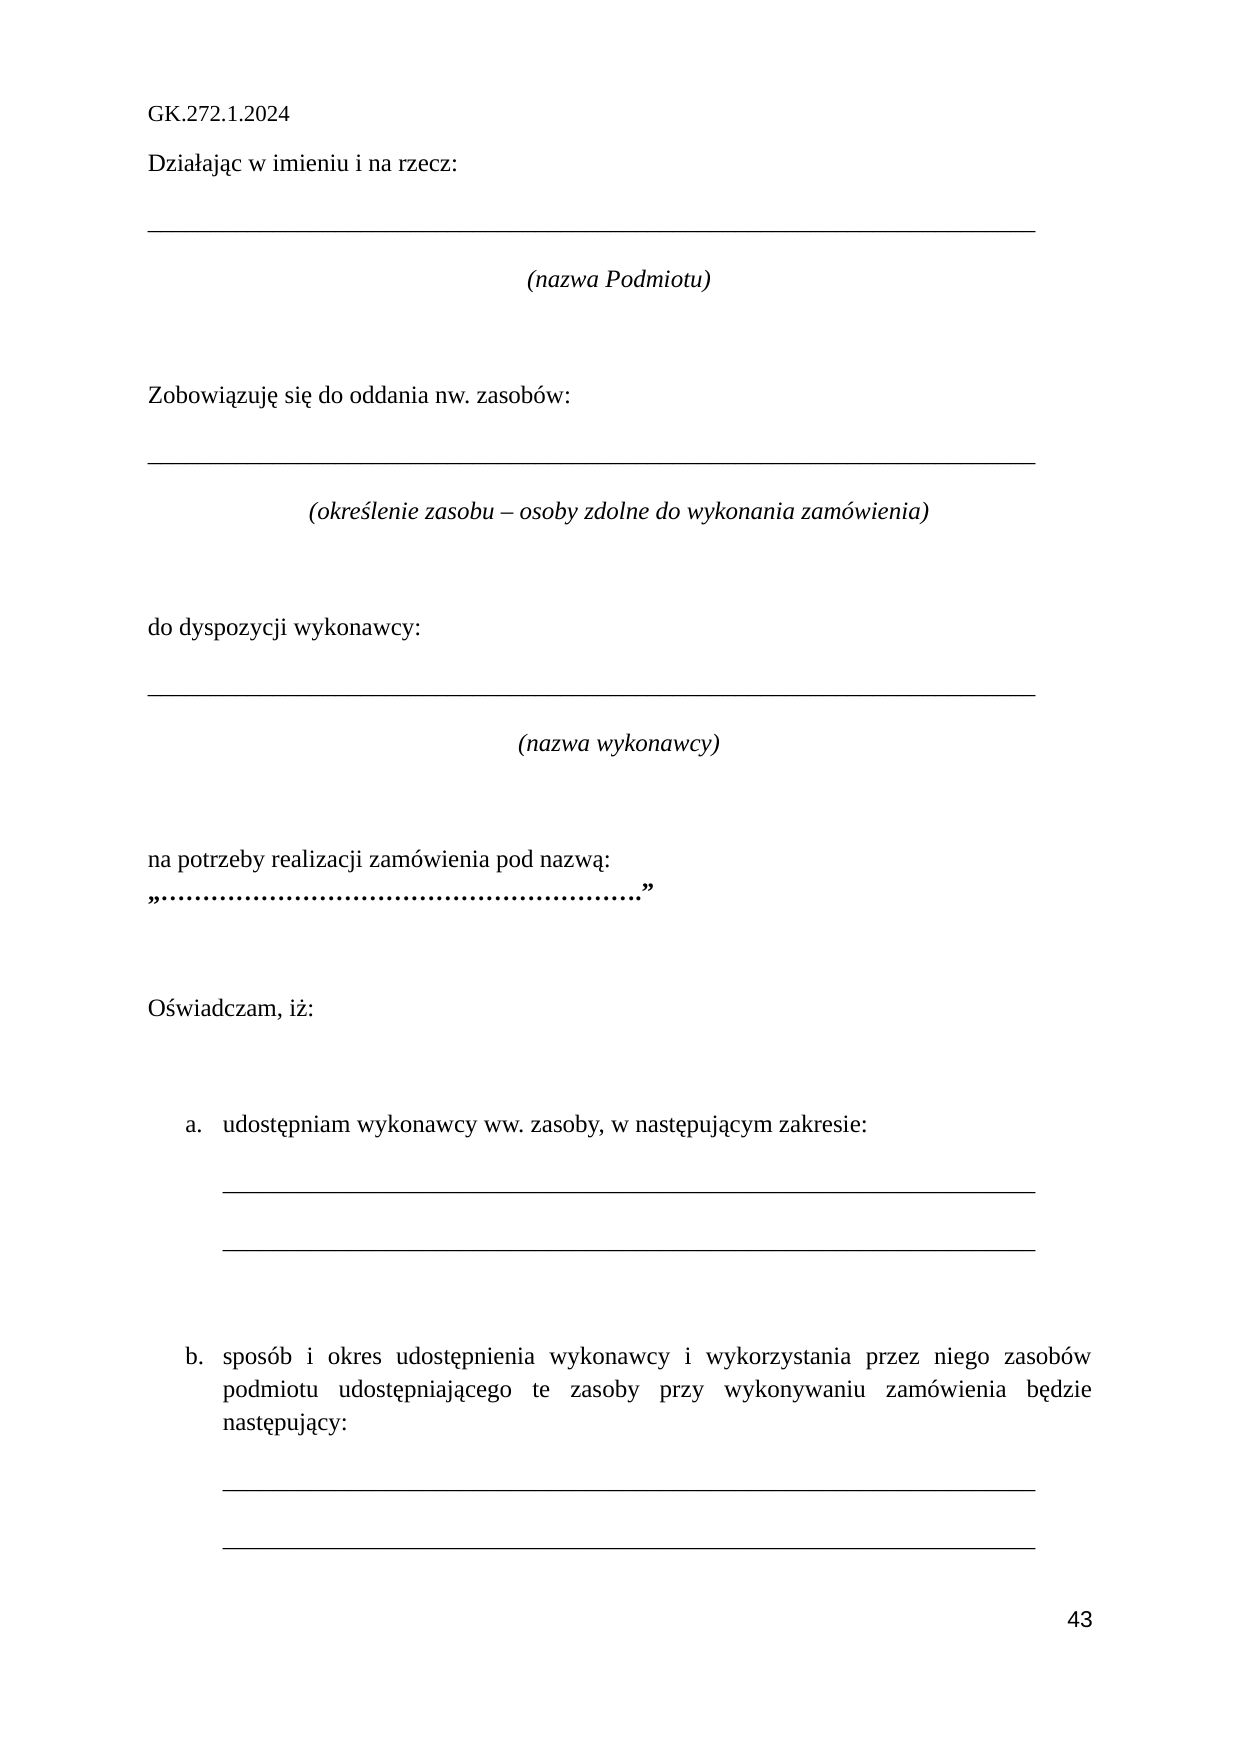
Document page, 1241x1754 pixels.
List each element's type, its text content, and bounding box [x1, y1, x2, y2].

text do dyspozycji wykonawcy: [148, 612, 1092, 641]
text _________________________________________________________________ [223, 1225, 1092, 1254]
text Zobowiązuję się do oddania nw. zasobów: [148, 380, 1092, 408]
text _________________________________________________________________ [223, 1523, 1092, 1552]
text _________________________________________________________________ [223, 1167, 1092, 1196]
text (nazwa Podmiotu) [148, 264, 1092, 292]
text Oświadczam, iż: [148, 993, 1092, 1022]
text _________________________________________________________________ [223, 1465, 1092, 1494]
text _______________________________________________________________________ [148, 438, 1092, 467]
text _______________________________________________________________________ [148, 206, 1092, 234]
text (określenie zasobu – osoby zdolne do wykonania zamówienia) [148, 496, 1092, 524]
text na potrzeby realizacji zamówienia pod nazwą: „………………………………………………….” [148, 844, 1092, 906]
list udostępniam wykonawcy ww. zasoby, w następującym zakresie: [185, 1109, 1092, 1138]
text _______________________________________________________________________ [148, 670, 1092, 699]
text (nazwa wykonawcy) [148, 728, 1092, 757]
list sposób i okres udostępnienia wykonawcy i wykorzystania przez niego zasobów podmiotu udostępniającego te zasoby przy wykonywaniu zamówienia będzie następujący: [185, 1341, 1092, 1436]
text Działając w imieniu i na rzecz: [148, 148, 1092, 176]
